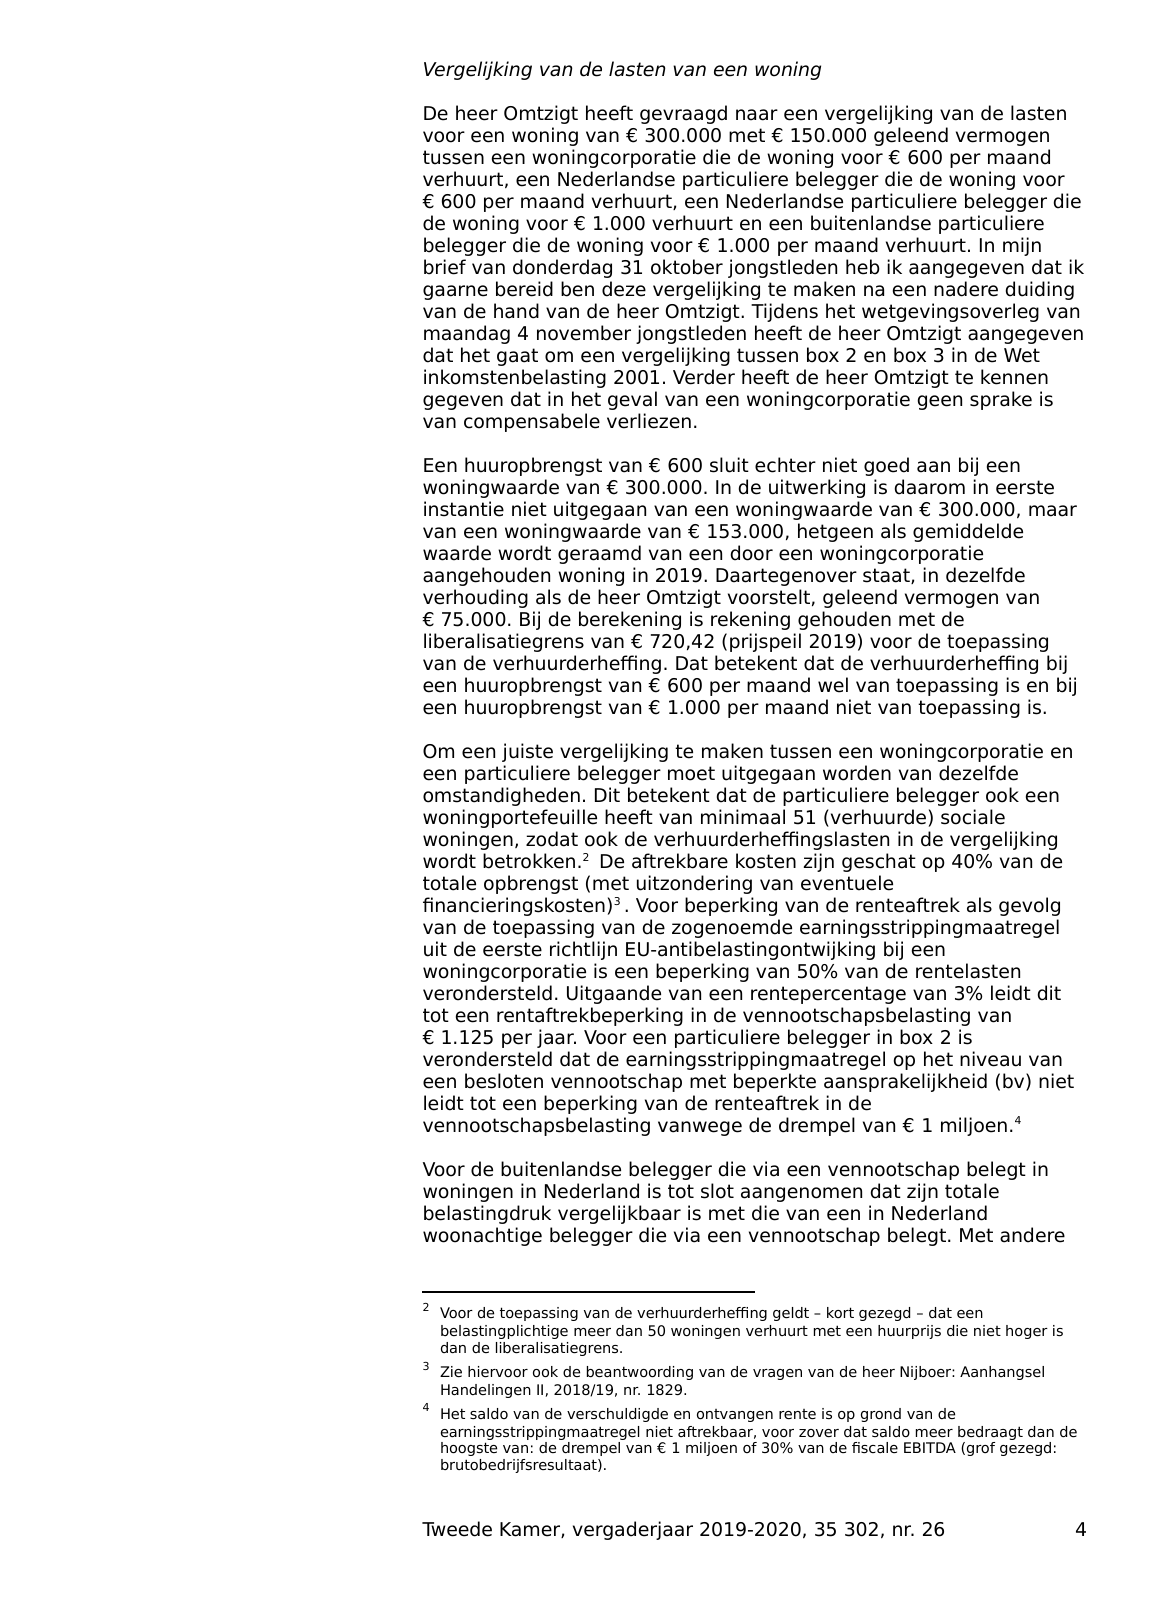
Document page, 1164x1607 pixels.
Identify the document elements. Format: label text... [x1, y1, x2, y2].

subtitle Vergelijking van de lasten van een woning [422, 59, 1087, 81]
text Zie hiervoor ook de beantwoording van de vragen van de heer Nijboer: Aanhangsel Handelingen II, 2018/19, nr. 1829. [422, 1360, 1087, 1399]
text De heer Omtzigt heeft gevraagd naar een vergelijking van de lasten voor een woning van € 300.000 met € 150.000 geleend vermogen tussen een woningcorporatie die de woning voor € 600 per maand verhuurt, een Nederlandse particuliere belegger die de woning voor € 600 per maand verhuurt, een Nederlandse particuliere belegger die de woning voor € 1.000 verhuurt en een buitenlandse particuliere belegger die de woning voor € 1.000 per maand verhuurt. In mijn brief van donderdag 31 oktober jongstleden heb ik aangegeven dat ik gaarne bereid ben deze vergelijking te maken na een nadere duiding van de hand van de heer Omtzigt. Tijdens het wetgevingsoverleg van maandag 4 november jongstleden heeft de heer Omtzigt aangegeven dat het gaat om een vergelijking tussen box 2 en box 3 in de Wet inkomstenbelasting 2001. Verder heeft de heer Omtzigt te kennen gegeven dat in het geval van een woningcorporatie geen sprake is van compensabele verliezen. [422, 103, 1087, 433]
text Een huuropbrengst van € 600 sluit echter niet goed aan bij een woningwaarde van € 300.000. In de uitwerking is daarom in eerste instantie niet uitgegaan van een woningwaarde van € 300.000, maar van een woningwaarde van € 153.000, hetgeen als gemiddelde waarde wordt geraamd van een door een woningcorporatie aangehouden woning in 2019. Daartegenover staat, in dezelfde verhouding als de heer Omtzigt voorstelt, geleend vermogen van € 75.000. Bij de berekening is rekening gehouden met de liberalisatiegrens van € 720,42 (prijspeil 2019) voor de toepassing van de verhuurderheffing. Dat betekent dat de verhuurderheffing bij een huuropbrengst van € 600 per maand wel van toepassing is en bij een huuropbrengst van € 1.000 per maand niet van toepassing is. [422, 455, 1087, 719]
text Het saldo van de verschuldigde en ontvangen rente is op grond van de earningsstrippingmaatregel niet aftrekbaar, voor zover dat saldo meer bedraagt dan de hoogste van: de drempel van € 1 miljoen of 30% van de fiscale EBITDA (grof gezegd: brutobedrijfsresultaat). [422, 1402, 1087, 1474]
text Om een juiste vergelijking te maken tussen een woningcorporatie en een particuliere belegger moet uitgegaan worden van dezelfde omstandigheden. Dit betekent dat de particuliere belegger ook een woningportefeuille heeft van minimaal 51 (verhuurde) sociale woningen, zodat ook de verhuurderheffingslasten in de vergelijking wordt betrokken. De aftrekbare kosten zijn geschat op 40% van de totale opbrengst (met uitzondering van eventuele financieringskosten). Voor beperking van de renteaftrek als gevolg van de toepassing van de zogenoemde earningsstrippingmaatregel uit de eerste richtlijn EU-antibelastingontwijking bij een woningcorporatie is een beperking van 50% van de rentelasten verondersteld. Uitgaande van een rentepercentage van 3% leidt dit tot een rentaftrekbeperking in de vennootschapsbelasting van € 1.125 per jaar. Voor een particuliere belegger in box 2 is verondersteld dat de earningsstrippingmaatregel op het niveau van een besloten vennootschap met beperkte aansprakelijkheid (bv) niet leidt tot een beperking van de renteaftrek in de vennootschapsbelasting vanwege de drempel van € 1 miljoen. [422, 741, 1087, 1137]
text Voor de buitenlandse belegger die via een vennootschap belegt in woningen in Nederland is tot slot aangenomen dat zijn totale belastingdruk vergelijkbaar is met die van een in Nederland woonachtige belegger die via een vennootschap belegt. Met andere [422, 1159, 1087, 1247]
text Voor de toepassing van de verhuurderheffing geldt – kort gezegd – dat een belastingplichtige meer dan 50 woningen verhuurt met een huurprijs die niet hoger is dan de liberalisatiegrens. [422, 1301, 1087, 1357]
